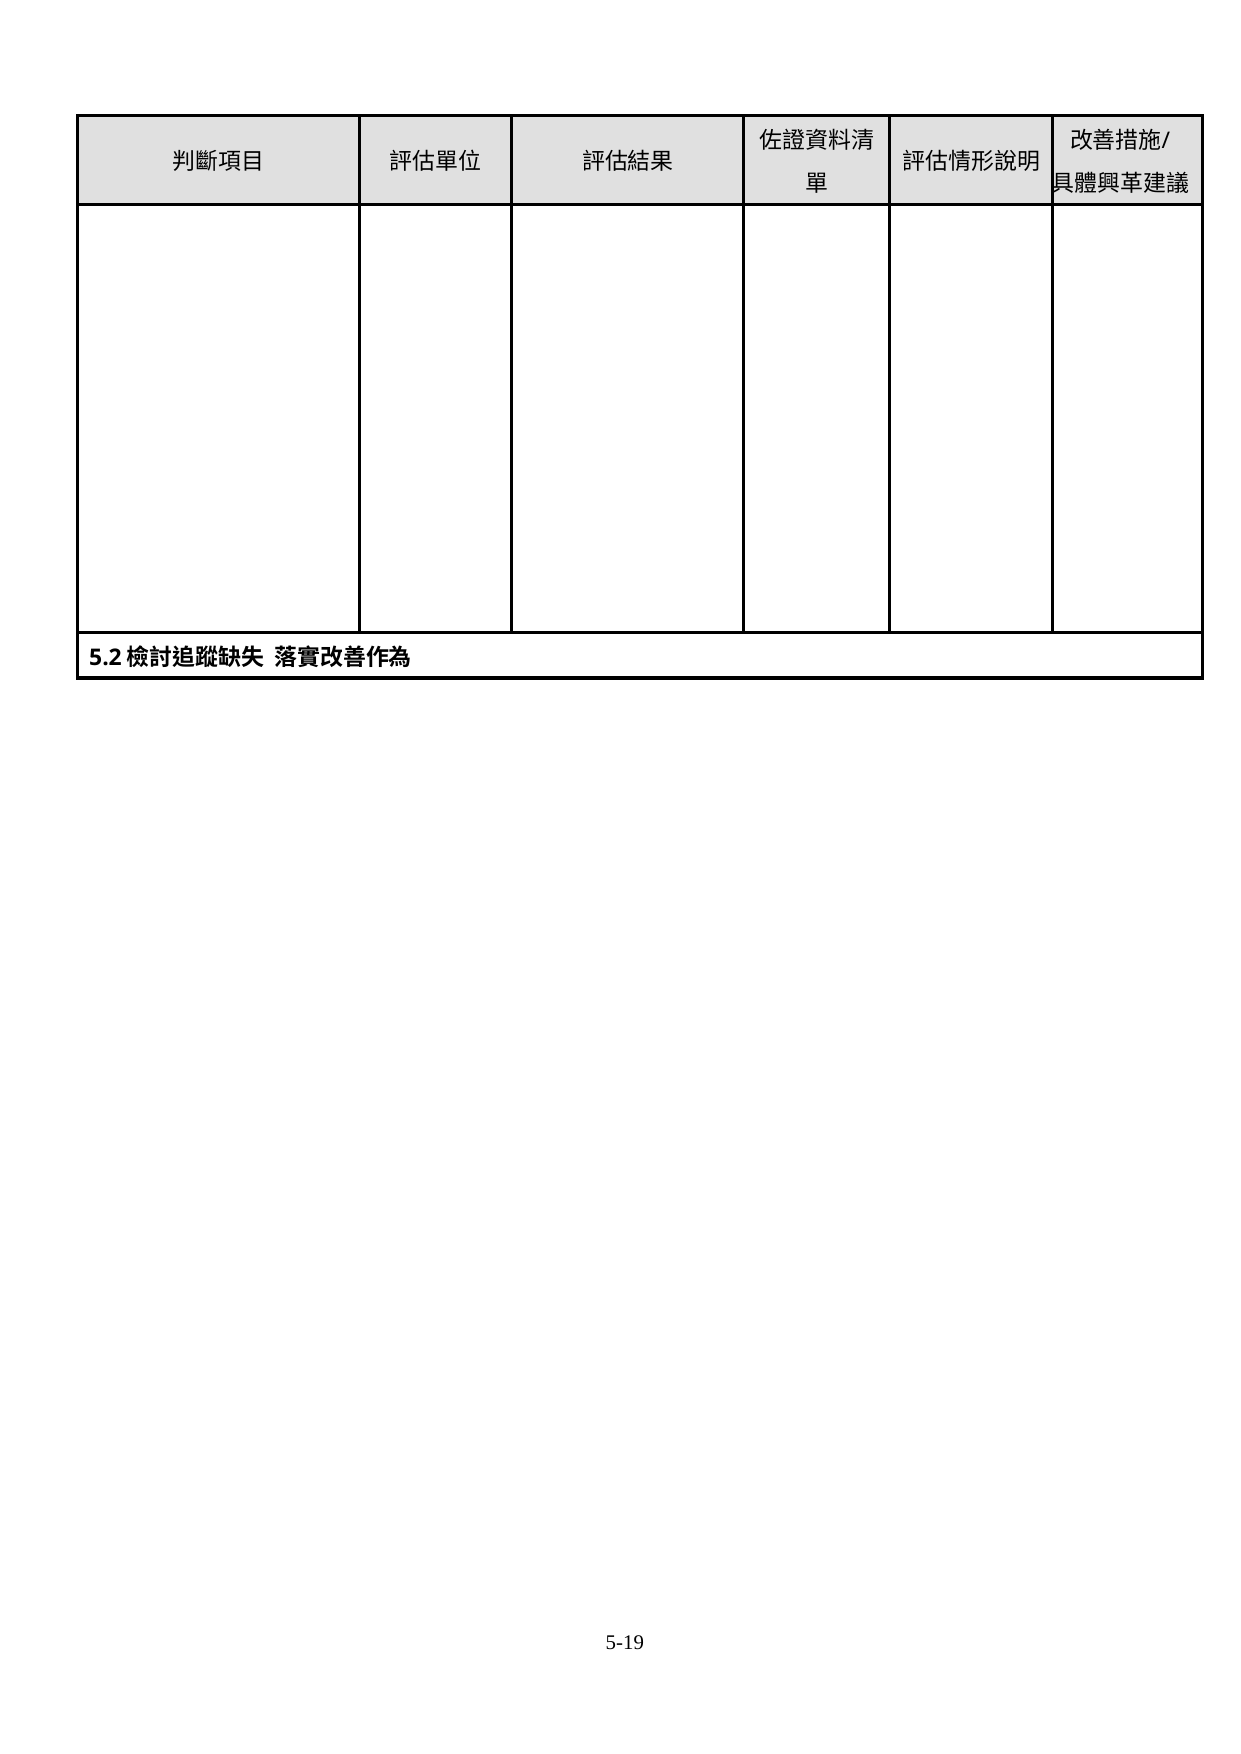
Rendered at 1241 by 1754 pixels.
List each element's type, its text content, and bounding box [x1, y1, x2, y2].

table_cell 5.2檢討追蹤缺失 落實改善作為 [79, 634, 1201, 676]
table_header 評估結果 [513, 117, 742, 203]
table_cell [1054, 206, 1201, 631]
table_header 判斷項目 [79, 117, 358, 203]
table_cell [891, 206, 1051, 631]
table_header 評估情形說明 [891, 117, 1051, 203]
table_header 佐證資料清單 [745, 117, 888, 203]
table_cell [745, 206, 888, 631]
table_cell [361, 206, 510, 631]
table_header 評估單位 [361, 117, 510, 203]
table_cell [513, 206, 742, 631]
table_cell 5.1.1 機關是否依高雄市政府內部控制監督作業規範規定辦理內部稽核作業。 （參考法令：高雄市政府內部控制監督作業規範） [79, 206, 358, 631]
table_header 改善措施/ 具體興革建議 [1054, 117, 1201, 203]
